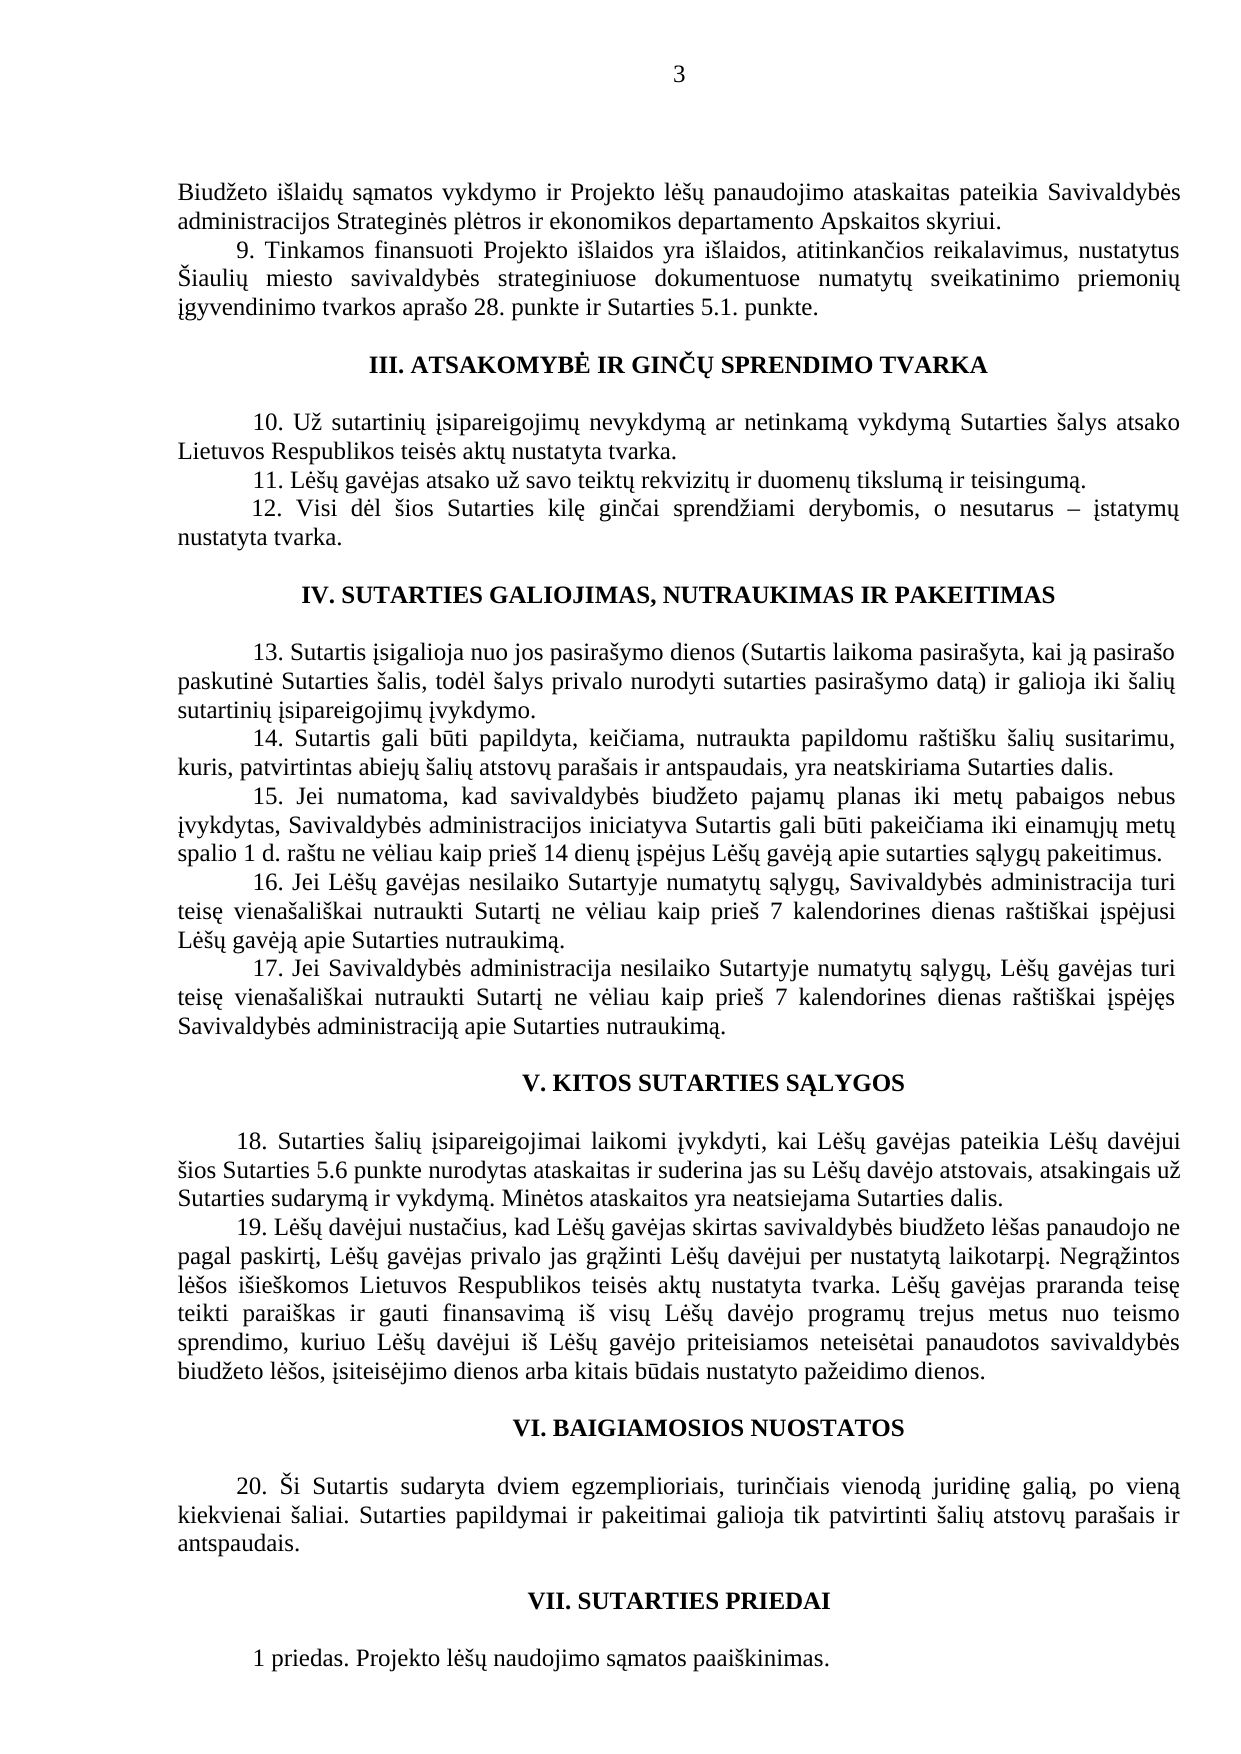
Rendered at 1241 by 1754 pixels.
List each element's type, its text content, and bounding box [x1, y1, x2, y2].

text 15. Jei numatoma, kad savivaldybės biudžeto pajamų planas iki metų pabaigos nebus įvykdytas, Savivaldybės administracijos iniciatyva Sutartis gali būti pakeičiama iki einamųjų metų spalio 1 d. raštu ne vėliau kaip prieš 14 dienų įspėjus Lėšų gavėją apie sutarties sąlygų pakeitimus. [177, 781, 1176, 867]
text III. ATSAKOMYBĖ IR GINČŲ SPRENDIMO TVARKA [177, 350, 1179, 378]
text 12. Visi dėl šios Sutarties kilę ginčai sprendžiami derybomis, o nesutarus – įstatymų nustatyta tvarka. [177, 493, 1181, 551]
text VII. SUTARTIES PRIEDAI [177, 1586, 1181, 1615]
text V. KITOS SUTARTIES SĄLYGOS [177, 1068, 1181, 1097]
text 17. Jei Savivaldybės administracija nesilaiko Sutartyje numatytų sąlygų, Lėšų gavėjas turi teisę vienašališkai nutraukti Sutartį ne vėliau kaip prieš 7 kalendorines dienas raštiškai įspėjęs Savivaldybės administraciją apie Sutarties nutraukimą. [177, 953, 1176, 1040]
text 1 priedas. Projekto lėšų naudojimo sąmatos paaiškinimas. [177, 1643, 1181, 1672]
text VI. BAIGIAMOSIOS NUOSTATOS [177, 1413, 1181, 1442]
text Biudžeto išlaidų sąmatos vykdymo ir Projekto lėšų panaudojimo ataskaitas pateikia Savivaldybės administracijos Strateginės plėtros ir ekonomikos departamento Apskaitos skyriui. [177, 177, 1181, 235]
text 13. Sutartis įsigalioja nuo jos pasirašymo dienos (Sutartis laikoma pasirašyta, kai ją pasirašo paskutinė Sutarties šalis, todėl šalys privalo nurodyti sutarties pasirašymo datą) ir galioja iki šalių sutartinių įsipareigojimų įvykdymo. [177, 637, 1176, 723]
text 16. Jei Lėšų gavėjas nesilaiko Sutartyje numatytų sąlygų, Savivaldybės administracija turi teisę vienašališkai nutraukti Sutartį ne vėliau kaip prieš 7 kalendorines dienas raštiškai įspėjusi Lėšų gavėją apie Sutarties nutraukimą. [177, 867, 1176, 953]
text 11. Lėšų gavėjas atsako už savo teiktų rekvizitų ir duomenų tikslumą ir teisingumą. [177, 465, 1181, 493]
text IV. SUTARTIES GALIOJIMAS, NUTRAUKIMAS IR PAKEITIMAS [177, 580, 1179, 608]
text 14. Sutartis gali būti papildyta, keičiama, nutraukta papildomu raštišku šalių susitarimu, kuris, patvirtintas abiejų šalių atstovų parašais ir antspaudais, yra neatskiriama Sutarties dalis. [177, 723, 1176, 781]
text 18. Sutarties šalių įsipareigojimai laikomi įvykdyti, kai Lėšų gavėjas pateikia Lėšų davėjui šios Sutarties 5.6 punkte nurodytas ataskaitas ir suderina jas su Lėšų davėjo atstovais, atsakingais už Sutarties sudarymą ir vykdymą. Minėtos ataskaitos yra neatsiejama Sutarties dalis. [177, 1126, 1181, 1212]
text 19. Lėšų davėjui nustačius, kad Lėšų gavėjas skirtas savivaldybės biudžeto lėšas panaudojo ne pagal paskirtį, Lėšų gavėjas privalo jas grąžinti Lėšų davėjui per nustatytą laikotarpį. Negrąžintos lėšos išieškomos Lietuvos Respublikos teisės aktų nustatyta tvarka. Lėšų gavėjas praranda teisę teikti paraiškas ir gauti finansavimą iš visų Lėšų davėjo programų trejus metus nuo teismo sprendimo, kuriuo Lėšų davėjui iš Lėšų gavėjo priteisiamos neteisėtai panaudotos savivaldybės biudžeto lėšos, įsiteisėjimo dienos arba kitais būdais nustatyto pažeidimo dienos. [177, 1212, 1181, 1385]
text 9. Tinkamos finansuoti Projekto išlaidos yra išlaidos, atitinkančios reikalavimus, nustatytus Šiaulių miesto savivaldybės strateginiuose dokumentuose numatytų sveikatinimo priemonių įgyvendinimo tvarkos aprašo 28. punkte ir Sutarties 5.1. punkte. [177, 235, 1181, 321]
text 20. Ši Sutartis sudaryta dviem egzemplioriais, turinčiais vienodą juridinę galią, po vieną kiekvienai šaliai. Sutarties papildymai ir pakeitimai galioja tik patvirtinti šalių atstovų parašais ir antspaudais. [177, 1471, 1181, 1557]
text 10. Už sutartinių įsipareigojimų nevykdymą ar netinkamą vykdymą Sutarties šalys atsako Lietuvos Respublikos teisės aktų nustatyta tvarka. [177, 407, 1181, 465]
